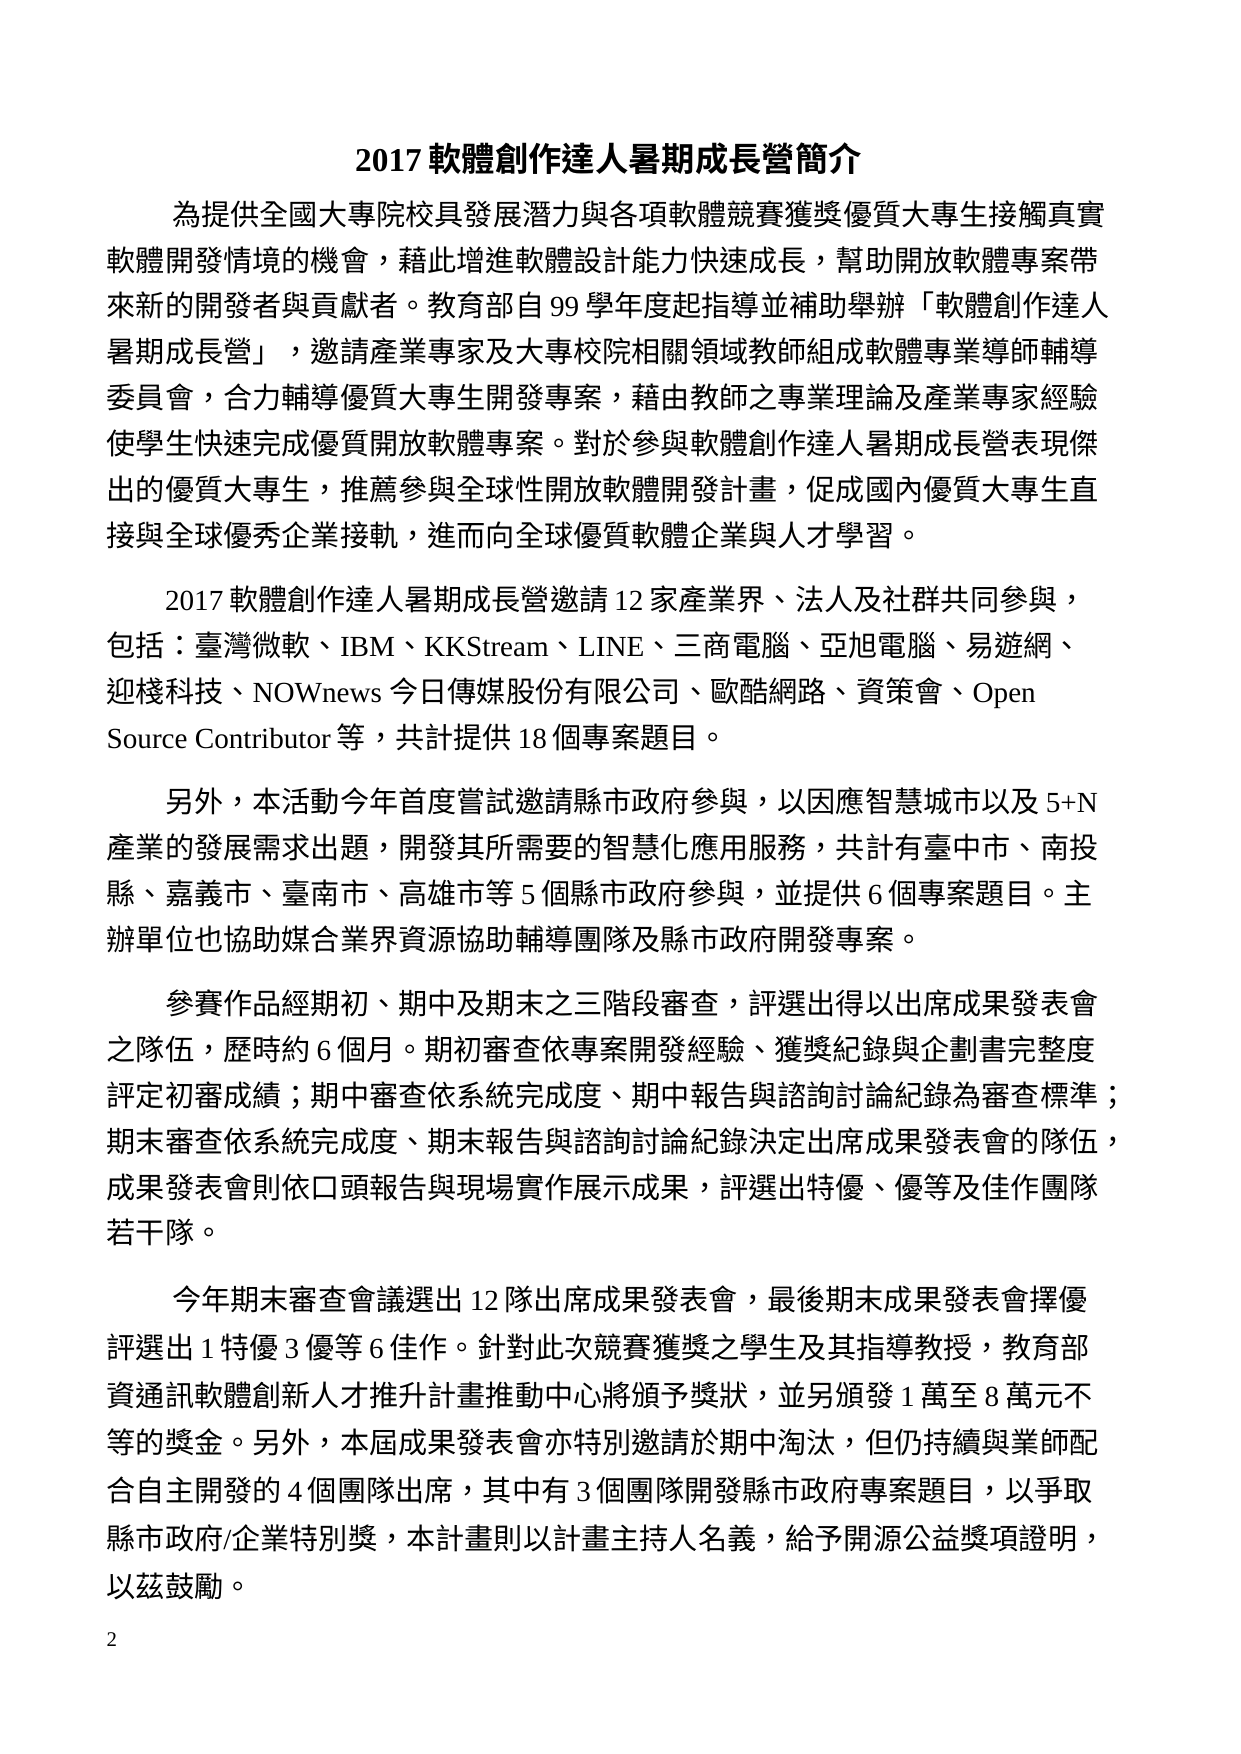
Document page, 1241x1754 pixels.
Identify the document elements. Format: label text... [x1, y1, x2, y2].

text 今年期末審查會議選出12隊出席成果發表會，最後期末成果發表會擇優評選出1特優3優等6佳作。針對此次競賽獲獎之學生及其指導教授，教育部資通訊軟體創新人才推升計畫推動中心將頒予獎狀，並另頒發1萬至8萬元不等的獎金。另外，本屆成果發表會亦特別邀請於期中淘汰，但仍持續與業師配合自主開發的4個團隊出席，其中有3個團隊開發縣市政府專案題目，以爭取縣市政府/企業特別獎，本計畫則以計畫主持人名義，給予開源公益獎項證明，以茲鼓勵。 [106, 1272, 1110, 1607]
text 2017軟體創作達人暑期成長營簡介 [106, 113, 1110, 188]
text 參賽作品經期初、期中及期末之三階段審查，評選出得以出席成果發表會之隊伍，歷時約6個月。期初審查依專案開發經驗、獲獎紀錄與企劃書完整度評定初審成績；期中審查依系統完成度、期中報告與諮詢討論紀錄為審查標準；期末審查依系統完成度、期末報告與諮詢討論紀錄決定出席成果發表會的隊伍，成果發表會則依口頭報告與現場實作展示成果，評選出特優、優等及佳作團隊若干隊。 [106, 978, 1110, 1253]
text 另外，本活動今年首度嘗試邀請縣市政府參與，以因應智慧城市以及5+N產業的發展需求出題，開發其所需要的智慧化應用服務，共計有臺中市、南投縣、嘉義市、臺南市、高雄市等5個縣市政府參與，並提供6個專案題目。主辦單位也協助媒合業界資源協助輔導團隊及縣市政府開發專案。 [106, 776, 1110, 959]
text 為提供全國大專院校具發展潛力與各項軟體競賽獲獎優質大專生接觸真實軟體開發情境的機會，藉此增進軟體設計能力快速成長，幫助開放軟體專案帶來新的開發者與貢獻者。教育部自99學年度起指導並補助舉辦「軟體創作達人暑期成長營」，邀請產業專家及大專校院相關領域教師組成軟體專業導師輔導委員會，合力輔導優質大專生開發專案，藉由教師之專業理論及產業專家經驗使學生快速完成優質開放軟體專案。對於參與軟體創作達人暑期成長營表現傑出的優質大專生，推薦參與全球性開放軟體開發計畫，促成國內優質大專生直接與全球優秀企業接軌，進而向全球優質軟體企業與人才學習。 [106, 188, 1110, 555]
text 2017軟體創作達人暑期成長營邀請12家產業界、法人及社群共同參與，包括：臺灣微軟、IBM、KKStream、LINE、三商電腦、亞旭電腦、易遊網、迎棧科技、NOWnews 今日傳媒股份有限公司、歐酷網路、資策會、Open Source Contributor等，共計提供18個專案題目。 [106, 574, 1110, 757]
